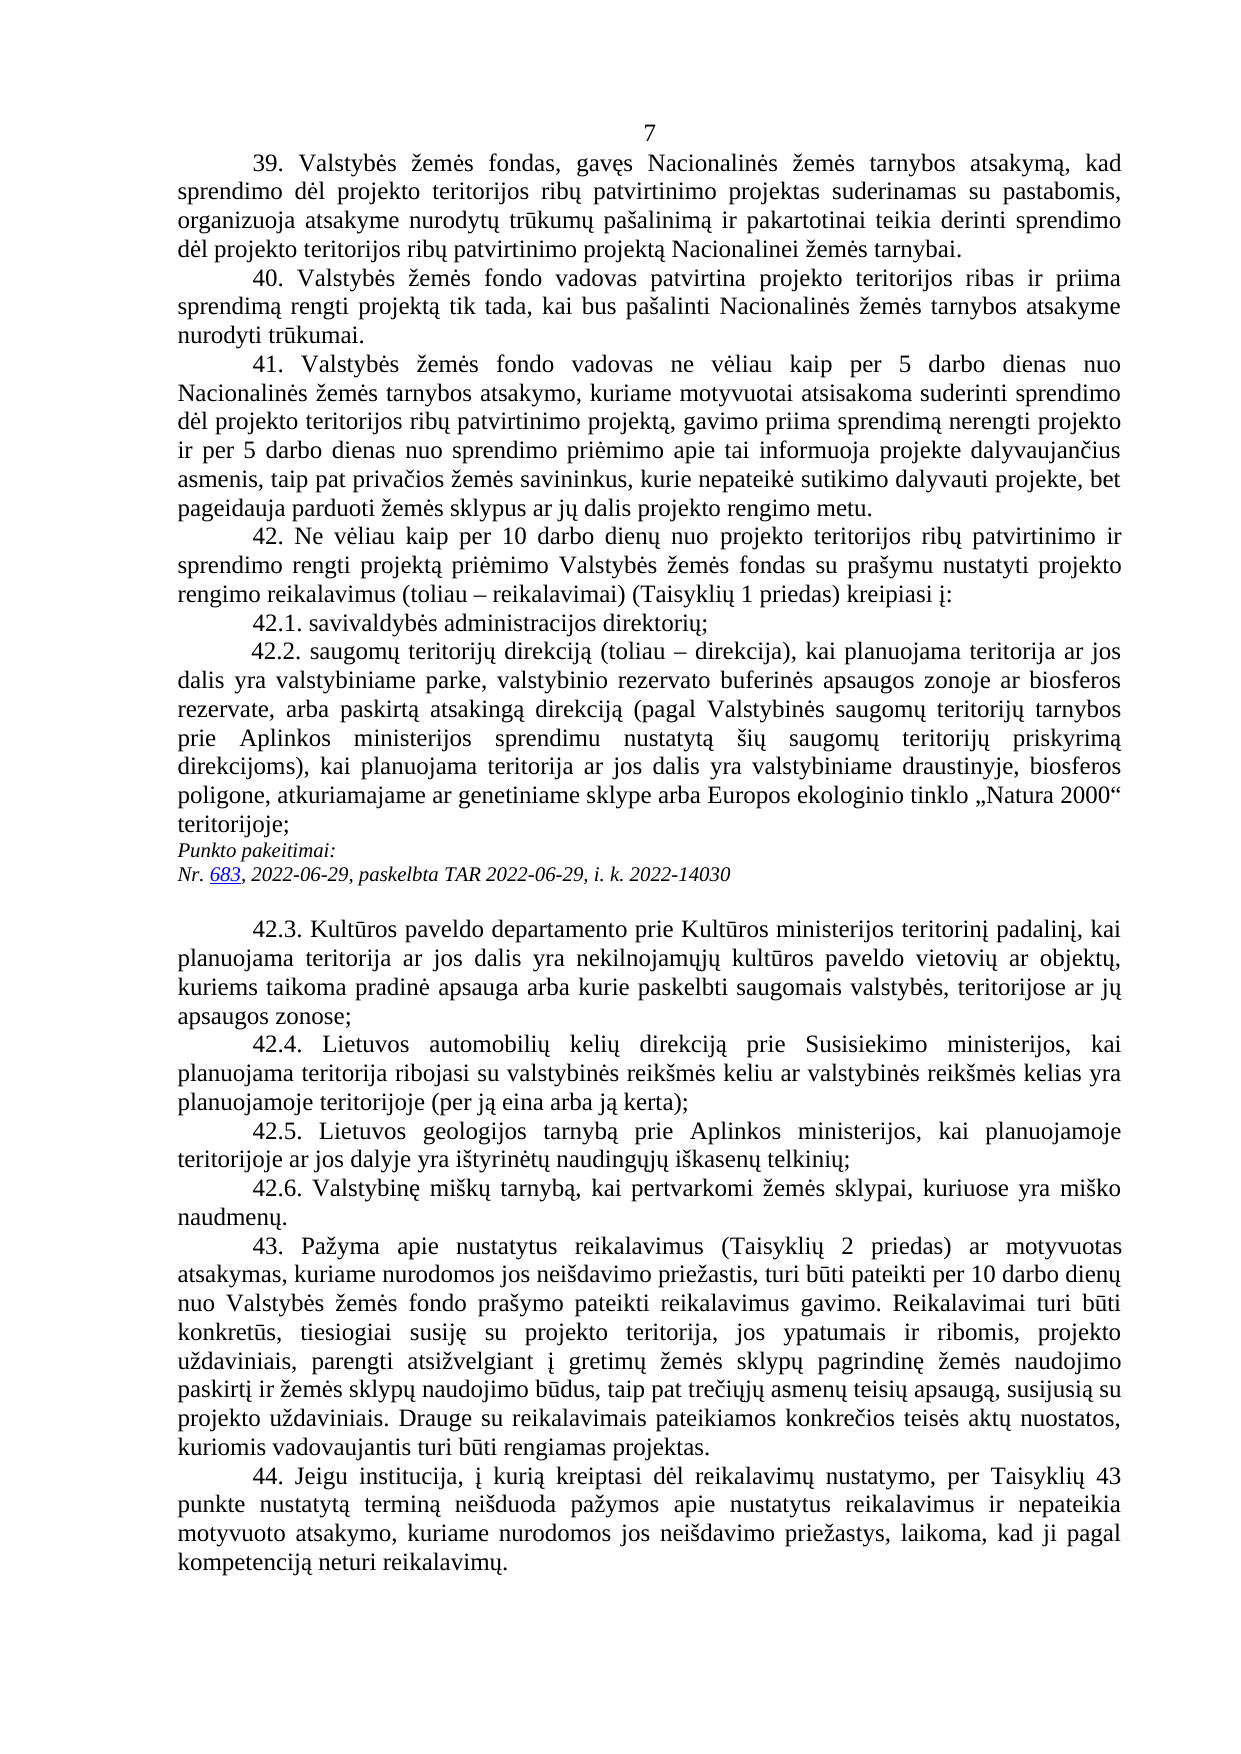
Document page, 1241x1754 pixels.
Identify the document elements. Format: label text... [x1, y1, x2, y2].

text 42.3. Kultūros paveldo departamento prie Kultūros ministerijos teritorinį padalinį, kai planuojama teritorija ar jos dalis yra nekilnojamųjų kultūros paveldo vietovių ar objektų, kuriems taikoma pradinė apsauga arba kurie paskelbti saugomais valstybės, teritorijose ar jų apsaugos zonose; [177, 914, 1122, 1029]
text 44. Jeigu institucija, į kurią kreiptasi dėl reikalavimų nustatymo, per Taisyklių 43 punkte nustatytą terminą neišduoda pažymos apie nustatytus reikalavimus ir nepateikia motyvuoto atsakymo, kuriame nurodomos jos neišdavimo priežastys, laikoma, kad ji pagal kompetenciją neturi reikalavimų. [177, 1461, 1122, 1576]
text 42. Ne vėliau kaip per 10 darbo dienų nuo projekto teritorijos ribų patvirtinimo ir sprendimo rengti projektą priėmimo Valstybės žemės fondas su prašymu nustatyti projekto rengimo reikalavimus (toliau – reikalavimai) (Taisyklių 1 priedas) kreipiasi į: [177, 521, 1122, 608]
text 39. Valstybės žemės fondas, gavęs Nacionalinės žemės tarnybos atsakymą, kad sprendimo dėl projekto teritorijos ribų patvirtinimo projektas suderinamas su pastabomis, organizuoja atsakyme nurodytų trūkumų pašalinimą ir pakartotinai teikia derinti sprendimo dėl projekto teritorijos ribų patvirtinimo projektą Nacionalinei žemės tarnybai. [177, 148, 1122, 263]
text 42.6. Valstybinę miškų tarnybą, kai pertvarkomi žemės sklypai, kuriuose yra miško naudmenų. [177, 1173, 1122, 1231]
text 43. Pažyma apie nustatytus reikalavimus (Taisyklių 2 priedas) ar motyvuotas atsakymas, kuriame nurodomos jos neišdavimo priežastis, turi būti pateikti per 10 darbo dienų nuo Valstybės žemės fondo prašymo pateikti reikalavimus gavimo. Reikalavimai turi būti konkretūs, tiesiogiai susiję su projekto teritorija, jos ypatumais ir ribomis, projekto uždaviniais, parengti atsižvelgiant į gretimų žemės sklypų pagrindinę žemės naudojimo paskirtį ir žemės sklypų naudojimo būdus, taip pat trečiųjų asmenų teisių apsaugą, susijusią su projekto uždaviniais. Drauge su reikalavimais pateikiamos konkrečios teisės aktų nuostatos, kuriomis vadovaujantis turi būti rengiamas projektas. [177, 1231, 1122, 1461]
text 42.1. savivaldybės administracijos direktorių; [177, 608, 1122, 636]
text 41. Valstybės žemės fondo vadovas ne vėliau kaip per 5 darbo dienas nuo Nacionalinės žemės tarnybos atsakymo, kuriame motyvuotai atsisakoma suderinti sprendimo dėl projekto teritorijos ribų patvirtinimo projektą, gavimo priima sprendimą nerengti projekto ir per 5 darbo dienas nuo sprendimo priėmimo apie tai informuoja projekte dalyvaujančius asmenis, taip pat privačios žemės savininkus, kurie nepateikė sutikimo dalyvauti projekte, bet pageidauja parduoti žemės sklypus ar jų dalis projekto rengimo metu. [177, 349, 1122, 521]
text 42.5. Lietuvos geologijos tarnybą prie Aplinkos ministerijos, kai planuojamoje teritorijoje ar jos dalyje yra ištyrinėtų naudingųjų iškasenų telkinių; [177, 1116, 1122, 1173]
text Nr. 683, 2022-06-29, paskelbta TAR 2022-06-29, i. k. 2022-14030 [177, 862, 1122, 886]
text 42.2. saugomų teritorijų direkciją (toliau – direkcija), kai planuojama teritorija ar jos dalis yra valstybiniame parke, valstybinio rezervato buferinės apsaugos zonoje ar biosferos rezervate, arba paskirtą atsakingą direkciją (pagal Valstybinės saugomų teritorijų tarnybos prie Aplinkos ministerijos sprendimu nustatytą šių saugomų teritorijų priskyrimą direkcijoms), kai planuojama teritorija ar jos dalis yra valstybiniame draustinyje, biosferos poligone, atkuriamajame ar genetiniame sklype arba Europos ekologinio tinklo „Natura 2000“ teritorijoje; [177, 636, 1122, 838]
text 40. Valstybės žemės fondo vadovas patvirtina projekto teritorijos ribas ir priima sprendimą rengti projektą tik tada, kai bus pašalinti Nacionalinės žemės tarnybos atsakyme nurodyti trūkumai. [177, 263, 1122, 349]
text 42.4. Lietuvos automobilių kelių direkciją prie Susisiekimo ministerijos, kai planuojama teritorija ribojasi su valstybinės reikšmės keliu ar valstybinės reikšmės kelias yra planuojamoje teritorijoje (per ją eina arba ją kerta); [177, 1029, 1122, 1116]
text Punkto pakeitimai: [177, 838, 1122, 862]
